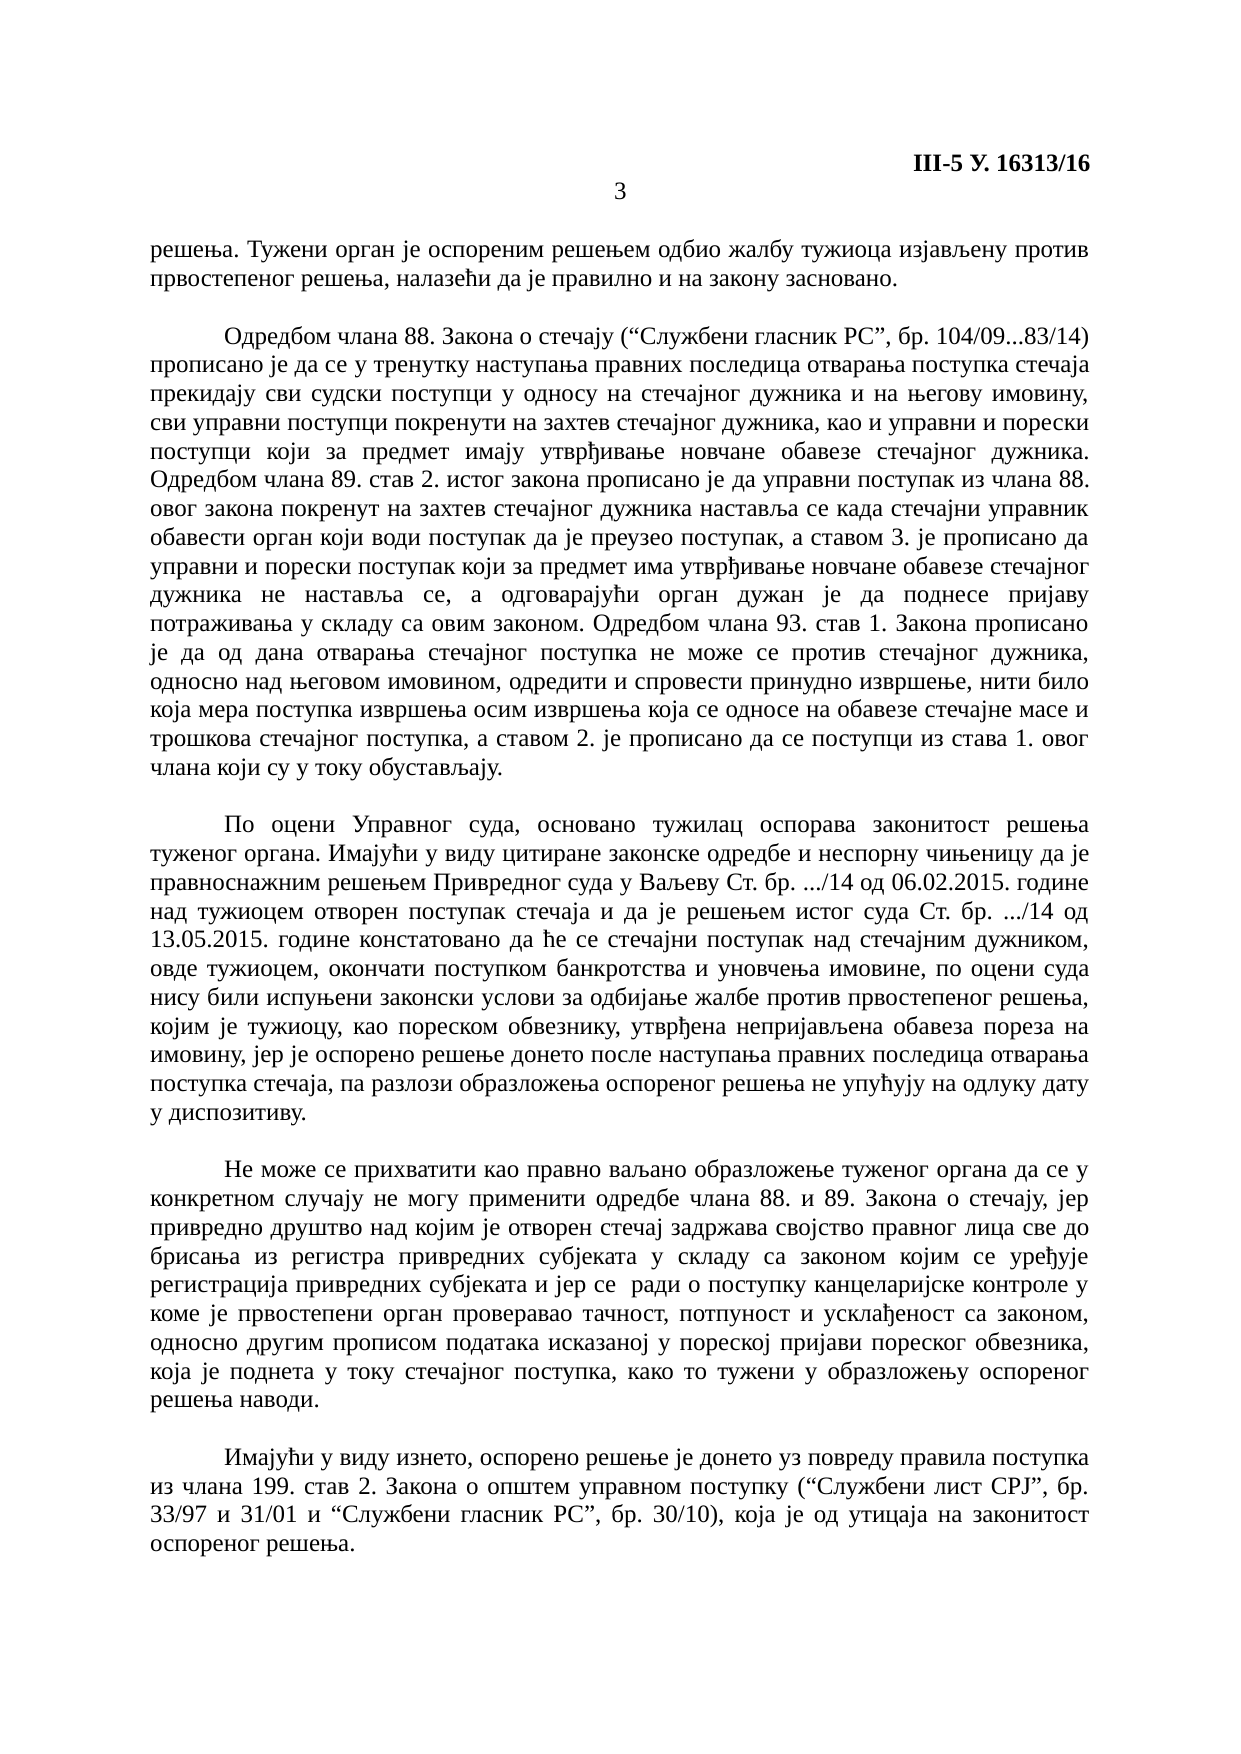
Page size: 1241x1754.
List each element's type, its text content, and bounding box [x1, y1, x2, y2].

text Не може се прихватити као правно ваљано образложење туженог органа да се у конкретном случају не могу применити одредбе члана 88. и 89. Закона о стечају, јер привредно друштво над којим је отворен стечај задржава својство правног лица све до брисања из регистра привредних субјеката у складу са законом којим се уређује регистрација привредних субјеката и јер се ради о поступку канцеларијске контроле у коме је првостепени орган проверавао тачност, потпуност и усклађеност са законом, односно другим прописом података исказаној у пореској пријави пореског обвезника, која је поднета у току стечајног поступка, како то тужени у образложењу оспореног решења наводи. [150, 1154, 1090, 1413]
text решења. Тужени орган је оспореним решењем одбио жалбу тужиоца изјављену против првостепеног решења, налазећи да је правилно и на закону засновано. [150, 234, 1090, 292]
text Одредбом члана 88. Закона о стечају (“Службени гласник РС”, бр. 104/09...83/14) прописано је да се у тренутку наступања правних последица отварања поступка стечаја прекидају сви судски поступци у односу на стечајног дужника и на његову имовину, сви управни поступци покренути на захтев стечајног дужника, као и управни и порески поступци који за предмет имају утврђивање новчане обавезе стечајног дужника. Одредбом члана 89. став 2. истог закона прописано је да управни поступак из члана 88. овог закона покренут на захтев стечајног дужника наставља се када стечајни управник обавести орган који води поступак да је преузео поступак, а ставом 3. је прописано да управни и порески поступак који за предмет има утврђивање новчане обавезе стечајног дужника не наставља се, а одговарајући орган дужан је да поднесе пријаву потраживања у складу са овим законом. Одредбом члана 93. став 1. Закона прописано је да од дана отварања стечајног поступка не може се против стечајног дужника, односно над његовом имовином, одредити и спровести принудно извршење, нити било која мера поступка извршења осим извршења која се односе на обавезе стечајне масе и трошкова стечајног поступка, а ставом 2. је прописано да се поступци из става 1. овог члана који су у току обустављају. [150, 321, 1090, 781]
text Имајући у виду изнето, оспорено решење је донето уз повреду правила поступка из члана 199. став 2. Закона о општем управном поступку (“Службени лист СРЈ”, бр. 33/97 и 31/01 и “Службени гласник РС”, бр. 30/10), која је од утицаја на законитост оспореног решења. [150, 1442, 1090, 1557]
text По оцени Управног суда, основано тужилац оспорава законитост решења туженог органа. Имајући у виду цитиране законске одредбе и неспорну чињеницу да је правноснажним решењем Привредног суда у Ваљеву Ст. бр. .../14 од 06.02.2015. године над тужиоцем отворен поступак стечаја и да је решењем истог суда Ст. бр. .../14 од 13.05.2015. године констатовано да ће се стечајни поступак над стечајним дужником, овде тужиоцем, окончати поступком банкротства и уновчења имовине, по оцени суда нису били испуњени законски услови за одбијање жалбе против првостепеног решења, којим је тужиоцу, као пореском обвезнику, утврђена непријављена обавеза пореза на имовину, јер је оспорено решење донето после наступања правних последица отварања поступка стечаја, па разлози образложења оспореног решења не упућују на одлуку дату у диспозитиву. [150, 809, 1090, 1126]
